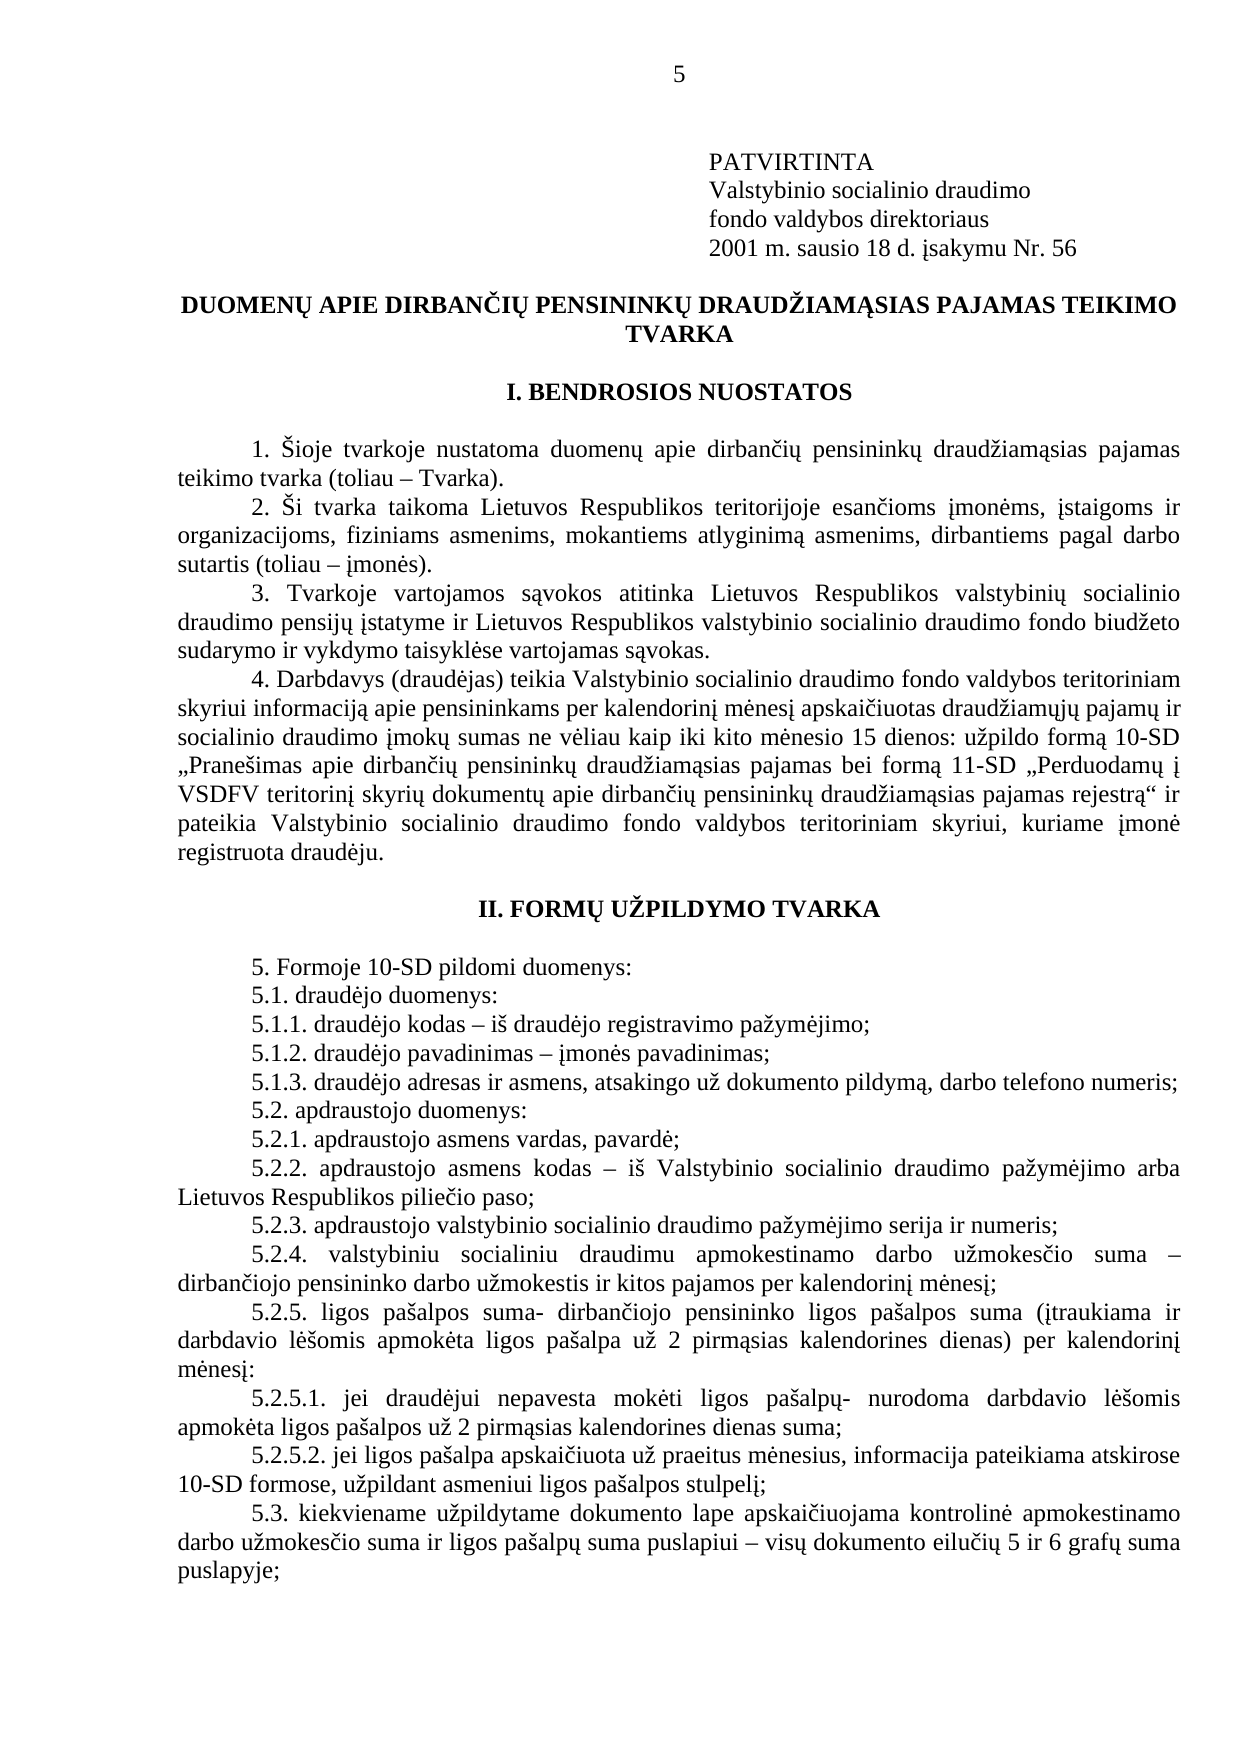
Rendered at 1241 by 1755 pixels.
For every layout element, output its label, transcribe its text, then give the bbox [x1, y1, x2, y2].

text 5.1. draudėjo duomenys: [177, 981, 1181, 1009]
text 1. Šioje tvarkoje nustatoma duomenų apie dirbančių pensininkų draudžiamąsias pajamas teikimo tvarka (toliau – Tvarka). [177, 434, 1181, 492]
text 5. Formoje 10-SD pildomi duomenys: [177, 952, 1181, 981]
text 5.1.1. draudėjo kodas – iš draudėjo registravimo pažymėjimo; [177, 1009, 1181, 1038]
text PATVIRTINTA [177, 147, 1181, 176]
text Valstybinio socialinio draudimo [177, 176, 1181, 204]
text II. FORMŲ UŽPILDYMO TVARKA [177, 894, 1181, 923]
text 5.3. kiekviename užpildytame dokumento lape apskaičiuojama kontrolinė apmokestinamo darbo užmokesčio suma ir ligos pašalpų suma puslapiui – visų dokumento eilučių 5 ir 6 grafų suma puslapyje; [177, 1498, 1181, 1584]
text 3. Tvarkoje vartojamos sąvokos atitinka Lietuvos Respublikos valstybinių socialinio draudimo pensijų įstatyme ir Lietuvos Respublikos valstybinio socialinio draudimo fondo biudžeto sudarymo ir vykdymo taisyklėse vartojamas sąvokas. [177, 578, 1181, 664]
text 5.2.5.2. jei ligos pašalpa apskaičiuota už praeitus mėnesius, informacija pateikiama atskirose 10-SD formose, užpildant asmeniui ligos pašalpos stulpelį; [177, 1441, 1181, 1498]
text 4. Darbdavys (draudėjas) teikia Valstybinio socialinio draudimo fondo valdybos teritoriniam skyriui informaciją apie pensininkams per kalendorinį mėnesį apskaičiuotas draudžiamųjų pajamų ir socialinio draudimo įmokų sumas ne vėliau kaip iki kito mėnesio 15 dienos: užpildo formą 10-SD „Pranešimas apie dirbančių pensininkų draudžiamąsias pajamas bei formą 11-SD „Perduodamų į VSDFV teritorinį skyrių dokumentų apie dirbančių pensininkų draudžiamąsias pajamas rejestrą“ ir pateikia Valstybinio socialinio draudimo fondo valdybos teritoriniam skyriui, kuriame įmonė registruota draudėju. [177, 664, 1181, 866]
text 5.1.3. draudėjo adresas ir asmens, atsakingo už dokumento pildymą, darbo telefono numeris; [177, 1067, 1181, 1096]
text 5.2.2. apdraustojo asmens kodas – iš Valstybinio socialinio draudimo pažymėjimo arba Lietuvos Respublikos piliečio paso; [177, 1153, 1181, 1211]
text 2. Ši tvarka taikoma Lietuvos Respublikos teritorijoje esančioms įmonėms, įstaigoms ir organizacijoms, fiziniams asmenims, mokantiems atlyginimą asmenims, dirbantiems pagal darbo sutartis (toliau – įmonės). [177, 492, 1181, 578]
text 5.2.4. valstybiniu socialiniu draudimu apmokestinamo darbo užmokesčio suma – dirbančiojo pensininko darbo užmokestis ir kitos pajamos per kalendorinį mėnesį; [177, 1239, 1181, 1297]
text 5.2. apdraustojo duomenys: [177, 1096, 1181, 1124]
text 5.2.1. apdraustojo asmens vardas, pavardė; [177, 1124, 1181, 1153]
text fondo valdybos direktoriaus [177, 204, 1181, 233]
text I. BENDROSIOS NUOSTATOS [177, 377, 1181, 406]
text DUOMENŲ APIE DIRBANČIŲ PENSININKŲ DRAUDŽIAMĄSIAS PAJAMAS TEIKIMO TVARKA [177, 291, 1181, 348]
text 5.2.3. apdraustojo valstybinio socialinio draudimo pažymėjimo serija ir numeris; [177, 1211, 1181, 1239]
text 5.2.5.1. jei draudėjui nepavesta mokėti ligos pašalpų- nurodoma darbdavio lėšomis apmokėta ligos pašalpos už 2 pirmąsias kalendorines dienas suma; [177, 1383, 1181, 1441]
text 2001 m. sausio 18 d. įsakymu Nr. 56 [177, 233, 1181, 262]
text 5.2.5. ligos pašalpos suma- dirbančiojo pensininko ligos pašalpos suma (įtraukiama ir darbdavio lėšomis apmokėta ligos pašalpa už 2 pirmąsias kalendorines dienas) per kalendorinį mėnesį: [177, 1297, 1181, 1383]
text 5.1.2. draudėjo pavadinimas – įmonės pavadinimas; [177, 1038, 1181, 1067]
